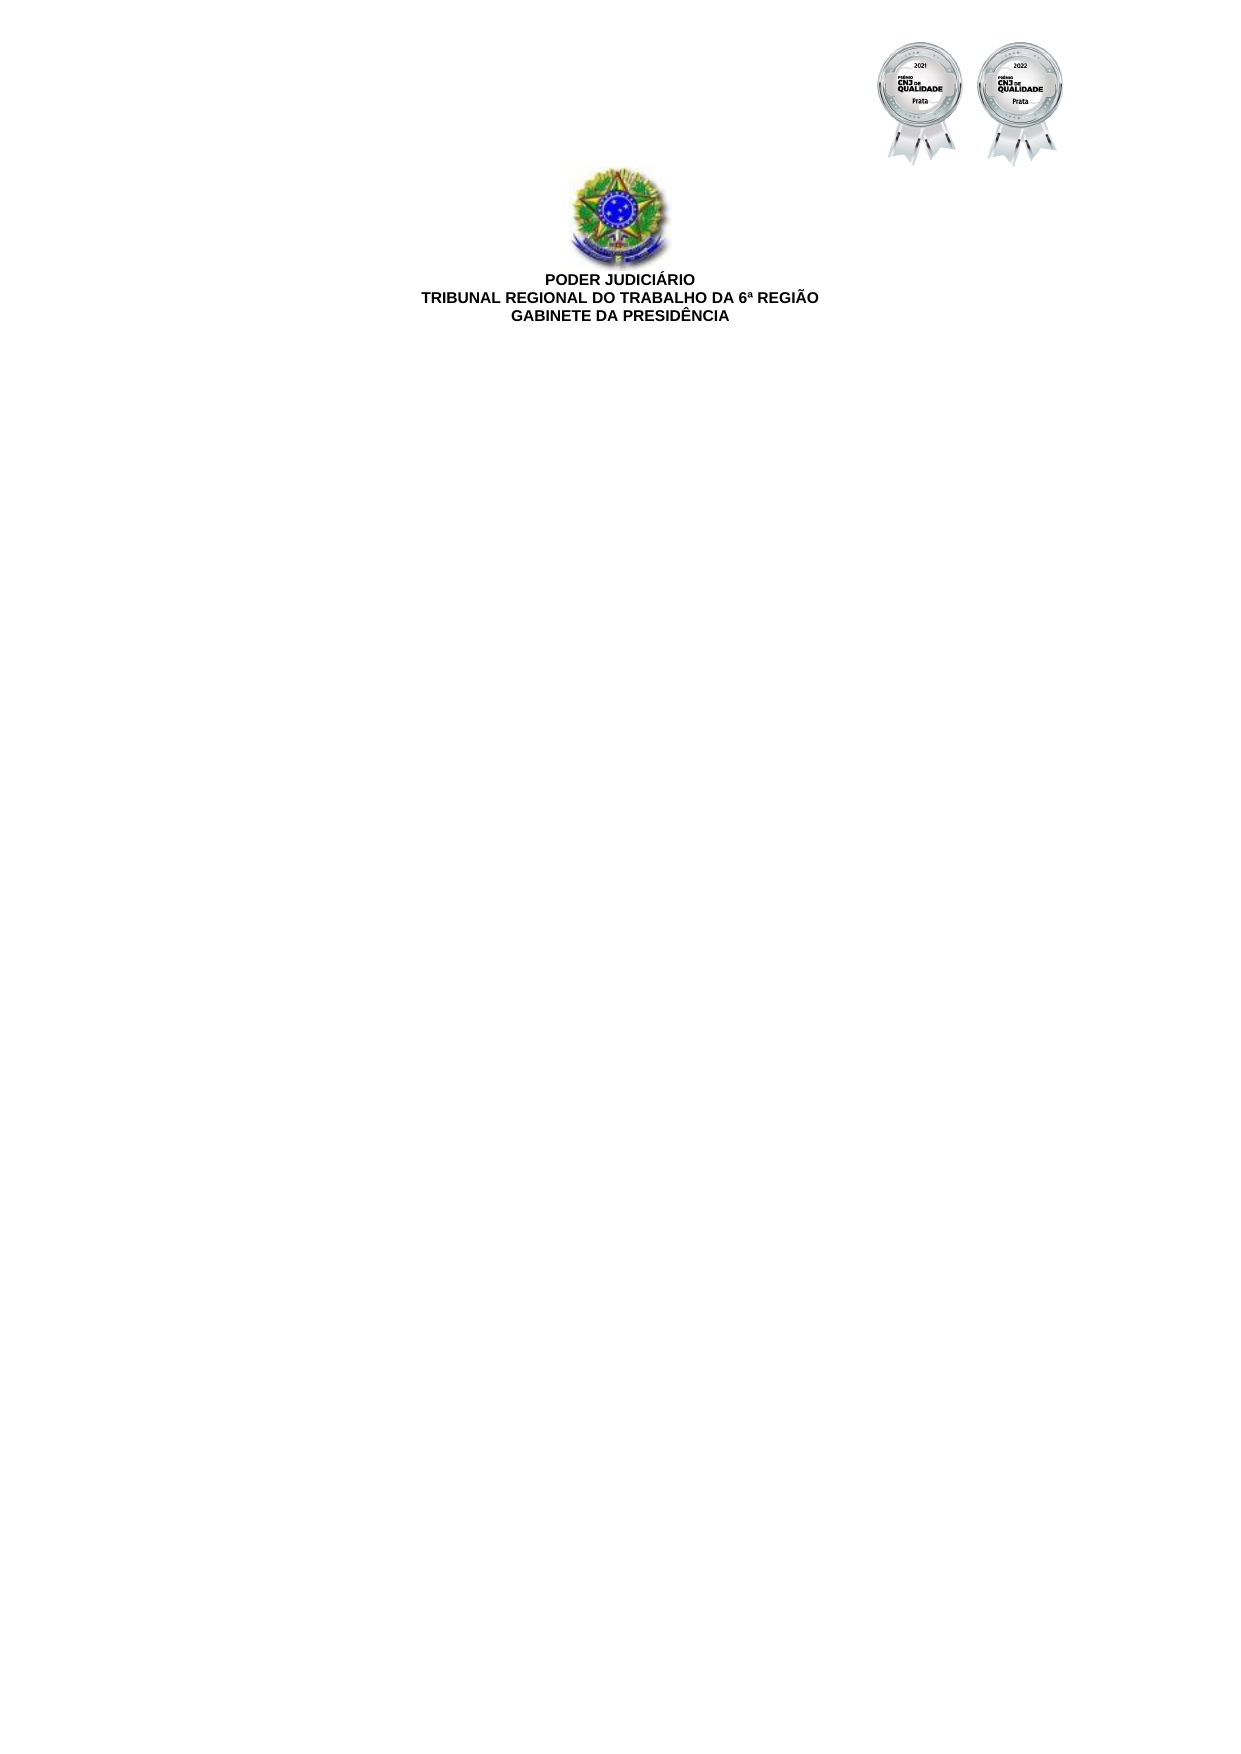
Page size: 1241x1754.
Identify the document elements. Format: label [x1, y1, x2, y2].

picture [568, 167, 672, 271]
picture [858, 41, 1064, 168]
